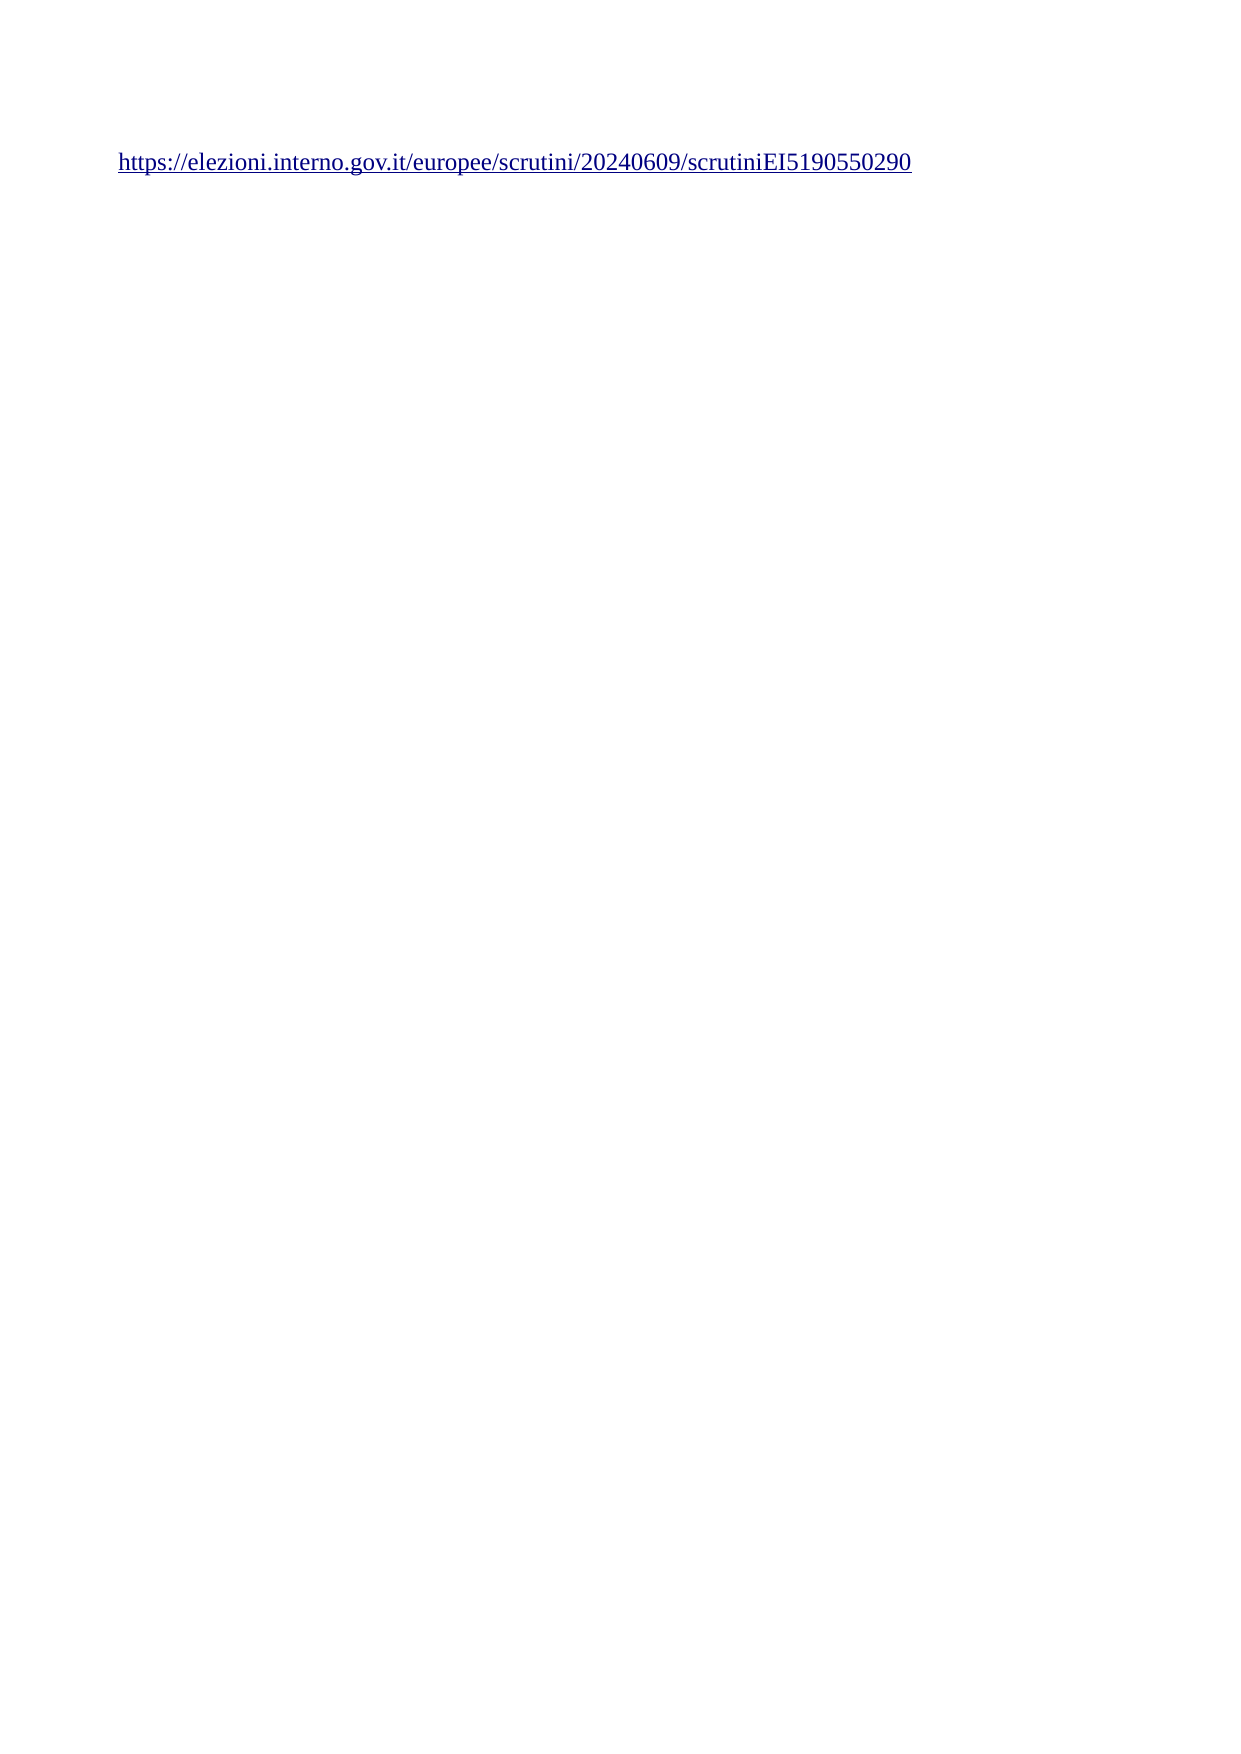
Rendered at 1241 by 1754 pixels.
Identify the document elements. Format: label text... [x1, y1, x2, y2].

text https://elezioni.interno.gov.it/europee/scrutini/20240609/scrutiniEI5190550290 [118, 147, 1122, 176]
